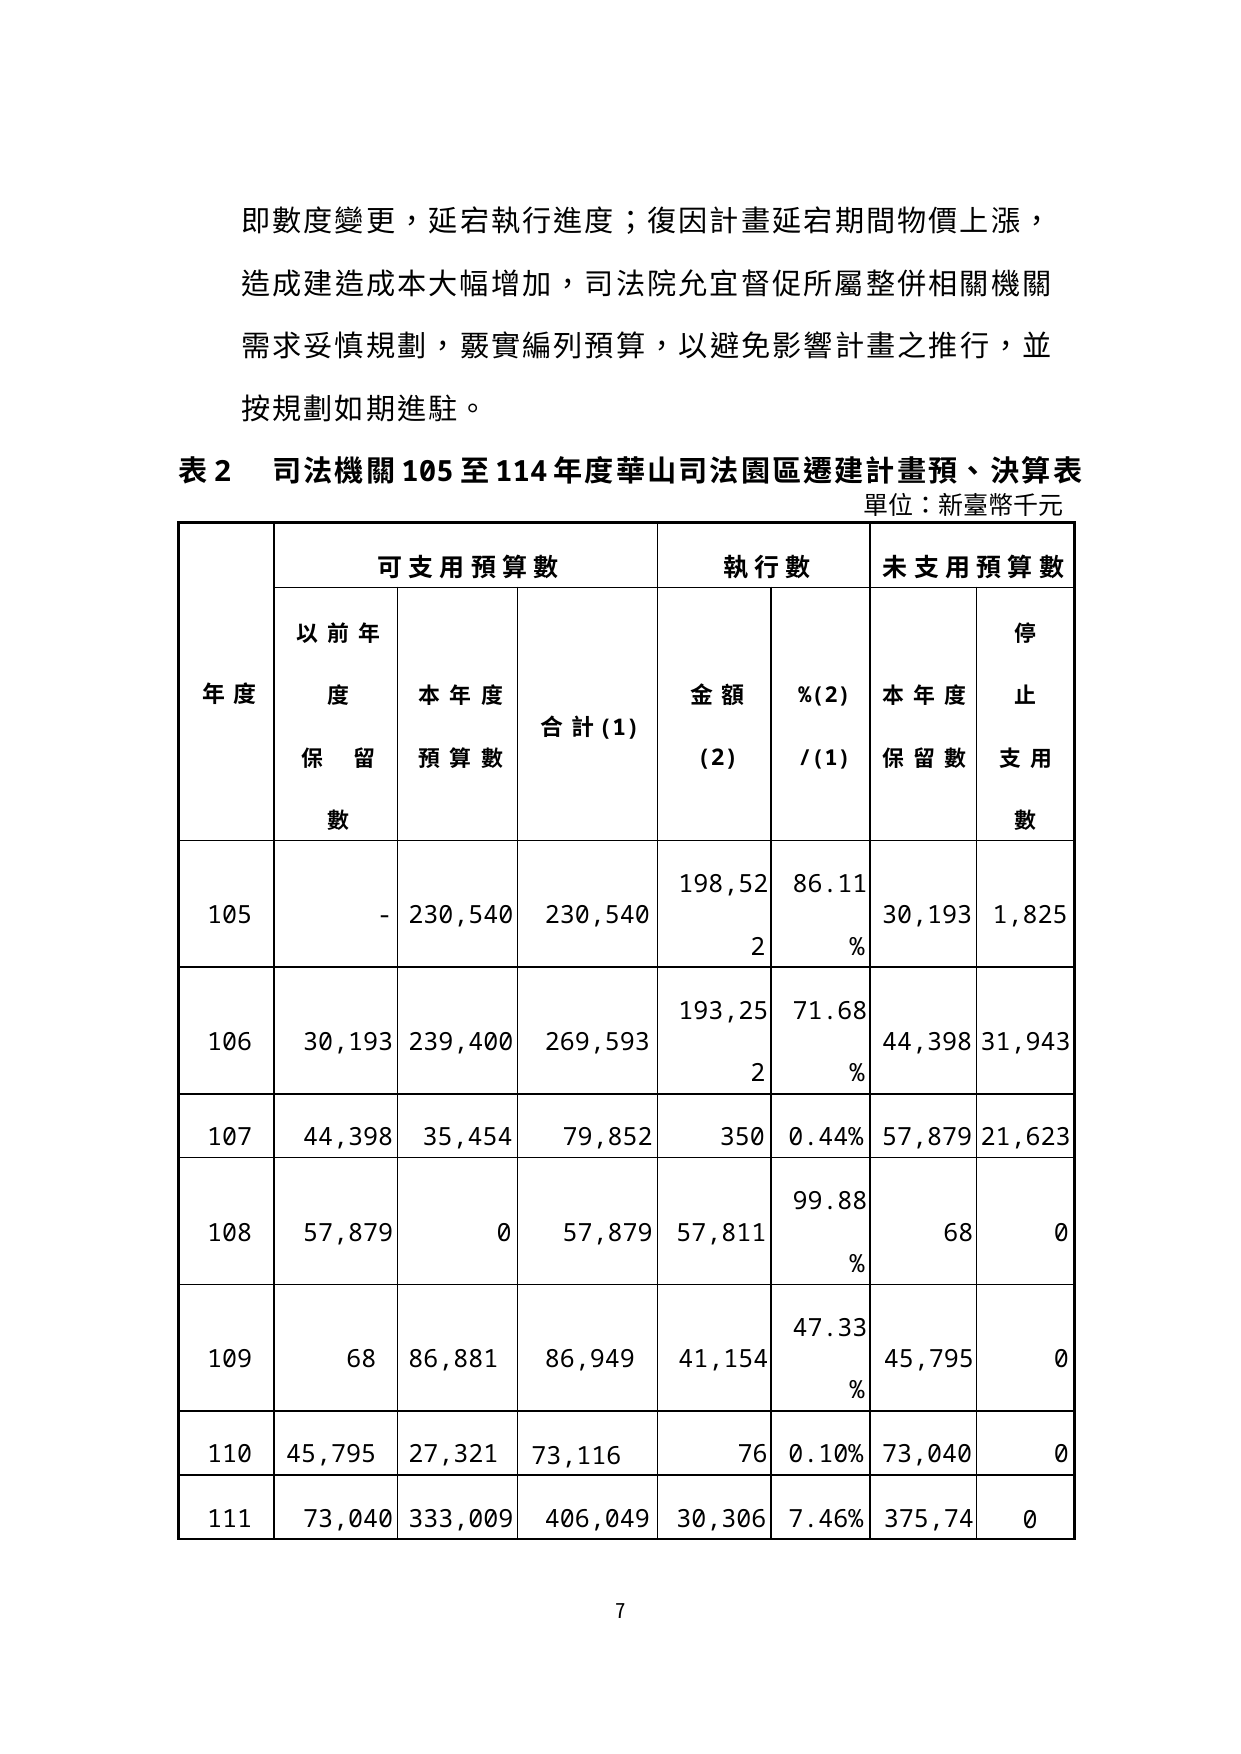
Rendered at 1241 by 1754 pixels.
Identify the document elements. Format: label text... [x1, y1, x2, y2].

table_cell 57,879 [275, 1158, 397, 1283]
table_cell 1,825 [977, 841, 1073, 966]
table_cell 35,454 [398, 1095, 517, 1157]
table_cell 0 [977, 1412, 1073, 1474]
table_cell 86,949 [518, 1285, 657, 1410]
table_cell 79,852 [518, 1095, 657, 1157]
table_cell 21,623 [977, 1095, 1073, 1157]
table_cell 0.10% [772, 1412, 869, 1474]
table_cell 0.44% [772, 1095, 869, 1157]
table_cell 30,306 [658, 1476, 770, 1538]
table_cell 合計(1) [518, 588, 657, 840]
table_cell 本年度 保留數 [871, 588, 976, 840]
table_cell 金額(2) [658, 588, 770, 840]
table_cell 111 [180, 1476, 273, 1538]
table_cell 68 [871, 1158, 976, 1283]
table_cell 57,879 [518, 1158, 657, 1283]
table_cell 41,154 [658, 1285, 770, 1410]
table_cell 57,879 [871, 1095, 976, 1157]
table_cell 105 [180, 841, 273, 966]
table_cell 108 [180, 1158, 273, 1283]
table_header 未支用預算數 [871, 524, 1073, 587]
table_cell 45,795 [275, 1412, 397, 1474]
table_cell 0 [977, 1476, 1073, 1538]
table_cell 86.11% [772, 841, 869, 966]
table_cell 44,398 [275, 1095, 397, 1157]
table_cell 68 [275, 1285, 397, 1410]
table_cell 230,540 [398, 841, 517, 966]
table_cell 109 [180, 1285, 273, 1410]
table_cell 193,252 [658, 968, 770, 1093]
text 單位：新臺幣千元 [177, 490, 1063, 521]
table_cell 以前年度 保 留 數 [275, 588, 397, 840]
table_cell 406,049 [518, 1476, 657, 1538]
table_cell 269,593 [518, 968, 657, 1093]
table_cell 45,795 [871, 1285, 976, 1410]
table_cell 350 [658, 1095, 770, 1157]
table_cell 7.46% [772, 1476, 869, 1538]
table_cell 239,400 [398, 968, 517, 1093]
table_cell 76 [658, 1412, 770, 1474]
table_cell 73,116 [518, 1412, 657, 1474]
table_cell 30,193 [275, 968, 397, 1093]
table_cell 57,811 [658, 1158, 770, 1283]
text 表2 司法機關105至114年度華山司法園區遷建計畫預、決算表 [177, 427, 1122, 490]
table_cell 27,321 [398, 1412, 517, 1474]
table_cell 375,74 [871, 1476, 976, 1538]
table_cell 30,193 [871, 841, 976, 966]
table_cell 230,540 [518, 841, 657, 966]
table_cell 本年度 預算數 [398, 588, 517, 840]
table_header 年度 [180, 524, 273, 840]
table_cell 198,522 [658, 841, 770, 966]
table_header 執行數 [658, 524, 869, 587]
table_cell 110 [180, 1412, 273, 1474]
table_cell 停 止 支用數 [977, 588, 1073, 840]
table_cell 73,040 [275, 1476, 397, 1538]
table_cell 71.68% [772, 968, 869, 1093]
table_cell - [275, 841, 397, 966]
table_cell %(2) /(1) [772, 588, 869, 840]
table_cell 0 [398, 1158, 517, 1283]
table_cell 31,943 [977, 968, 1073, 1093]
text 即數度變更，延宕執行進度；復因計畫延宕期間物價上漲，造成建造成本大幅增加，司法院允宜督促所屬整併相關機關需求妥慎規劃，覈實編列預算，以避免影響計畫之推行，並按規劃如期進駐。 [236, 177, 1063, 427]
table_cell 0 [977, 1158, 1073, 1283]
table_cell 44,398 [871, 968, 976, 1093]
table_cell 106 [180, 968, 273, 1093]
table_cell 107 [180, 1095, 273, 1157]
table_header 可支用預算數 [275, 524, 657, 587]
table_cell 99.88% [772, 1158, 869, 1283]
table_cell 47.33% [772, 1285, 869, 1410]
table_cell 86,881 [398, 1285, 517, 1410]
table_cell 0 [977, 1285, 1073, 1410]
table_cell 333,009 [398, 1476, 517, 1538]
table_cell 73,040 [871, 1412, 976, 1474]
